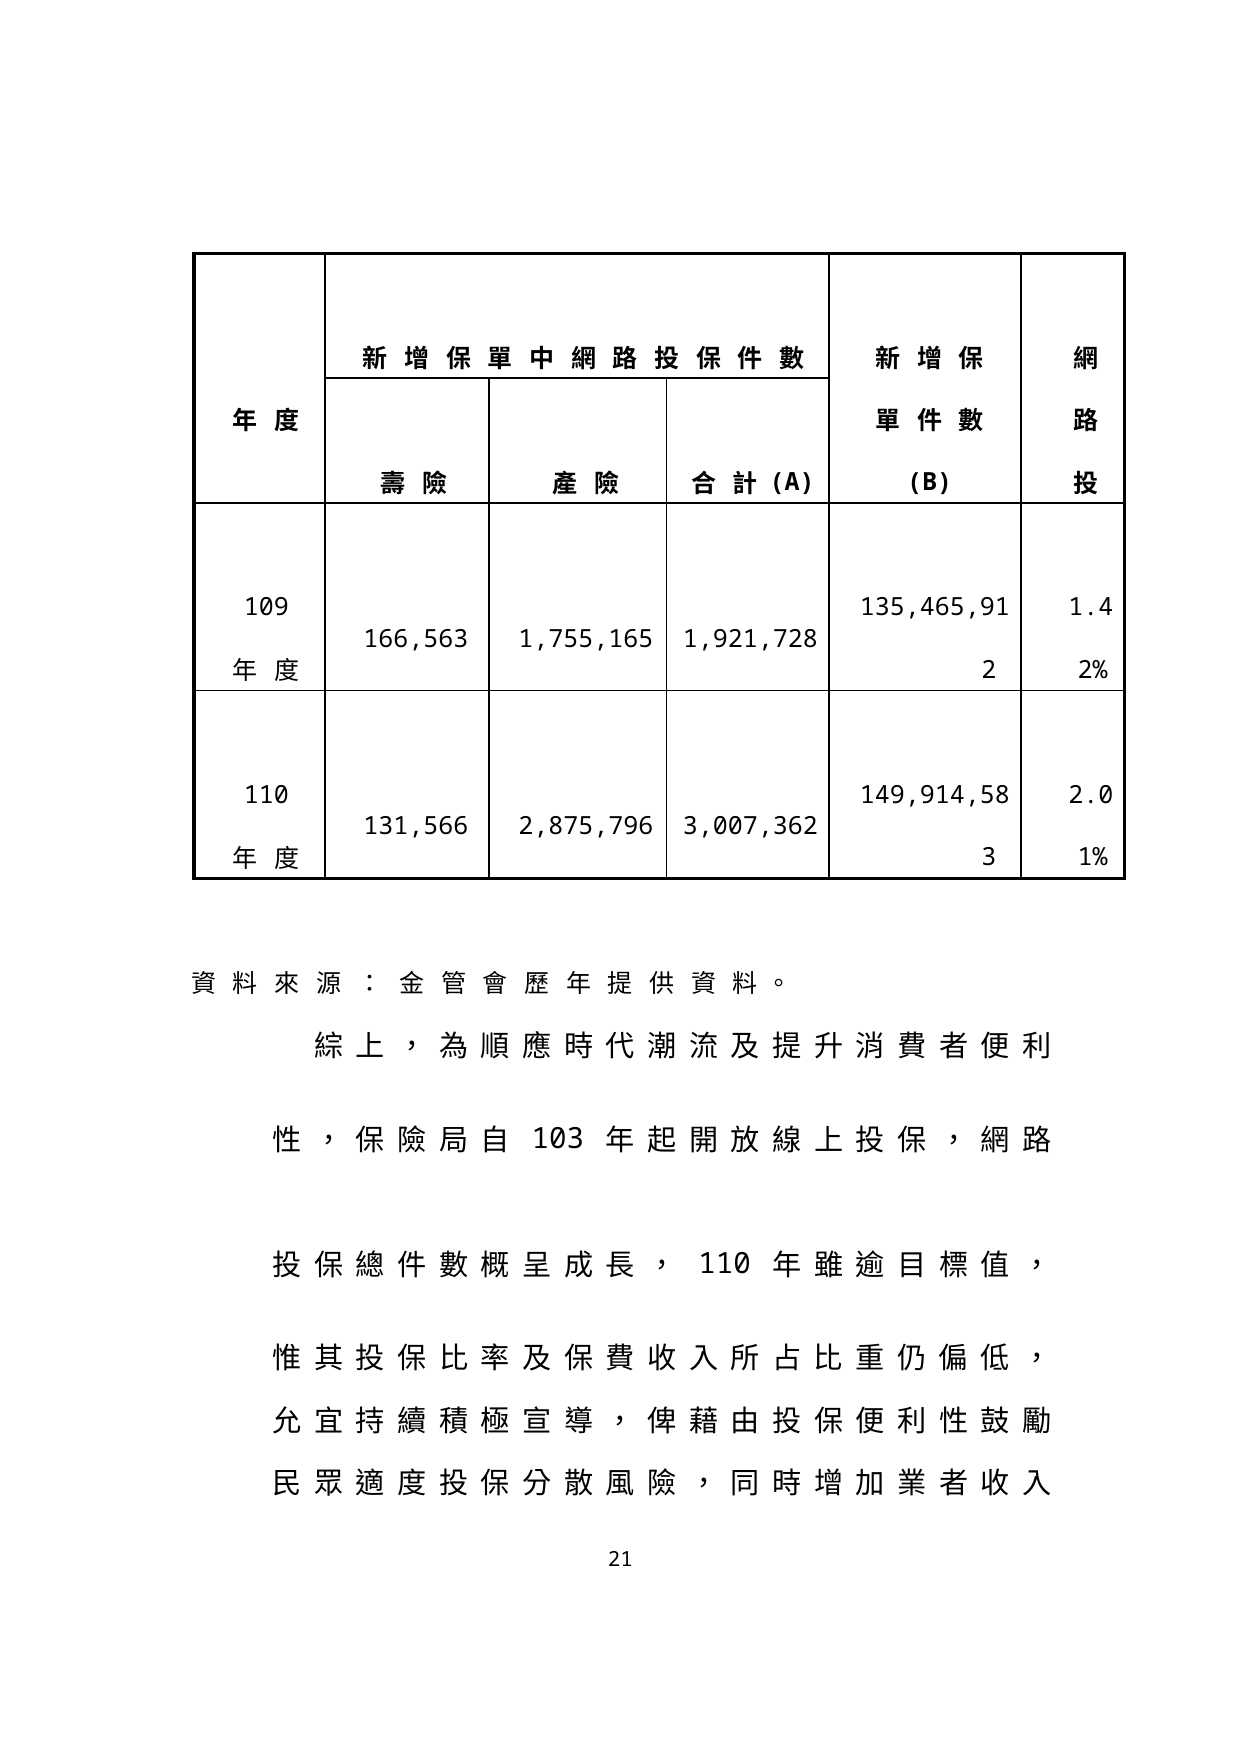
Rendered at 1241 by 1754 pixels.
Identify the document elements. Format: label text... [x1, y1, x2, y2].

table_cell 產險 [490, 379, 666, 502]
table_cell 109年度 [196, 504, 324, 689]
table_header 新增保單中網路投保件數 [326, 255, 828, 377]
table_cell 135,465,912 [830, 504, 1020, 689]
table_cell 壽險 [326, 379, 488, 502]
text 綜上，為順應時代潮流及提升消費者便利性，保險局自103年起開放線上投保，網路投保總件數概呈成長，110年雖逾目標值，惟其投保比率及保費收入所占比重仍偏低，允宜持續積極宣導，俾藉由投保便利性鼓勵民眾適度投保分散風險，同時增加業者收入 [242, 1002, 1058, 1502]
table_cell 131,566 [326, 691, 488, 877]
table_header 新增保 單件數 (B) [830, 255, 1020, 502]
table_header 年度 [196, 255, 324, 502]
table_cell 1,921,728 [667, 504, 828, 689]
table_cell 149,914,583 [830, 691, 1020, 877]
table_cell 166,563 [326, 504, 488, 689]
table_cell 2,875,796 [490, 691, 666, 877]
table_cell 2.01% [1022, 691, 1123, 877]
text 資料來源：金管會歷年提供資料。 [183, 939, 1058, 1002]
table_cell 3,007,362 [667, 691, 828, 877]
table_header 網路投保比率 (A/B) [1022, 255, 1123, 502]
table_cell 1.42% [1022, 504, 1123, 689]
table_cell 110年度 [196, 691, 324, 877]
table_cell 合計(A) [667, 379, 828, 502]
table_cell 1,755,165 [490, 504, 666, 689]
